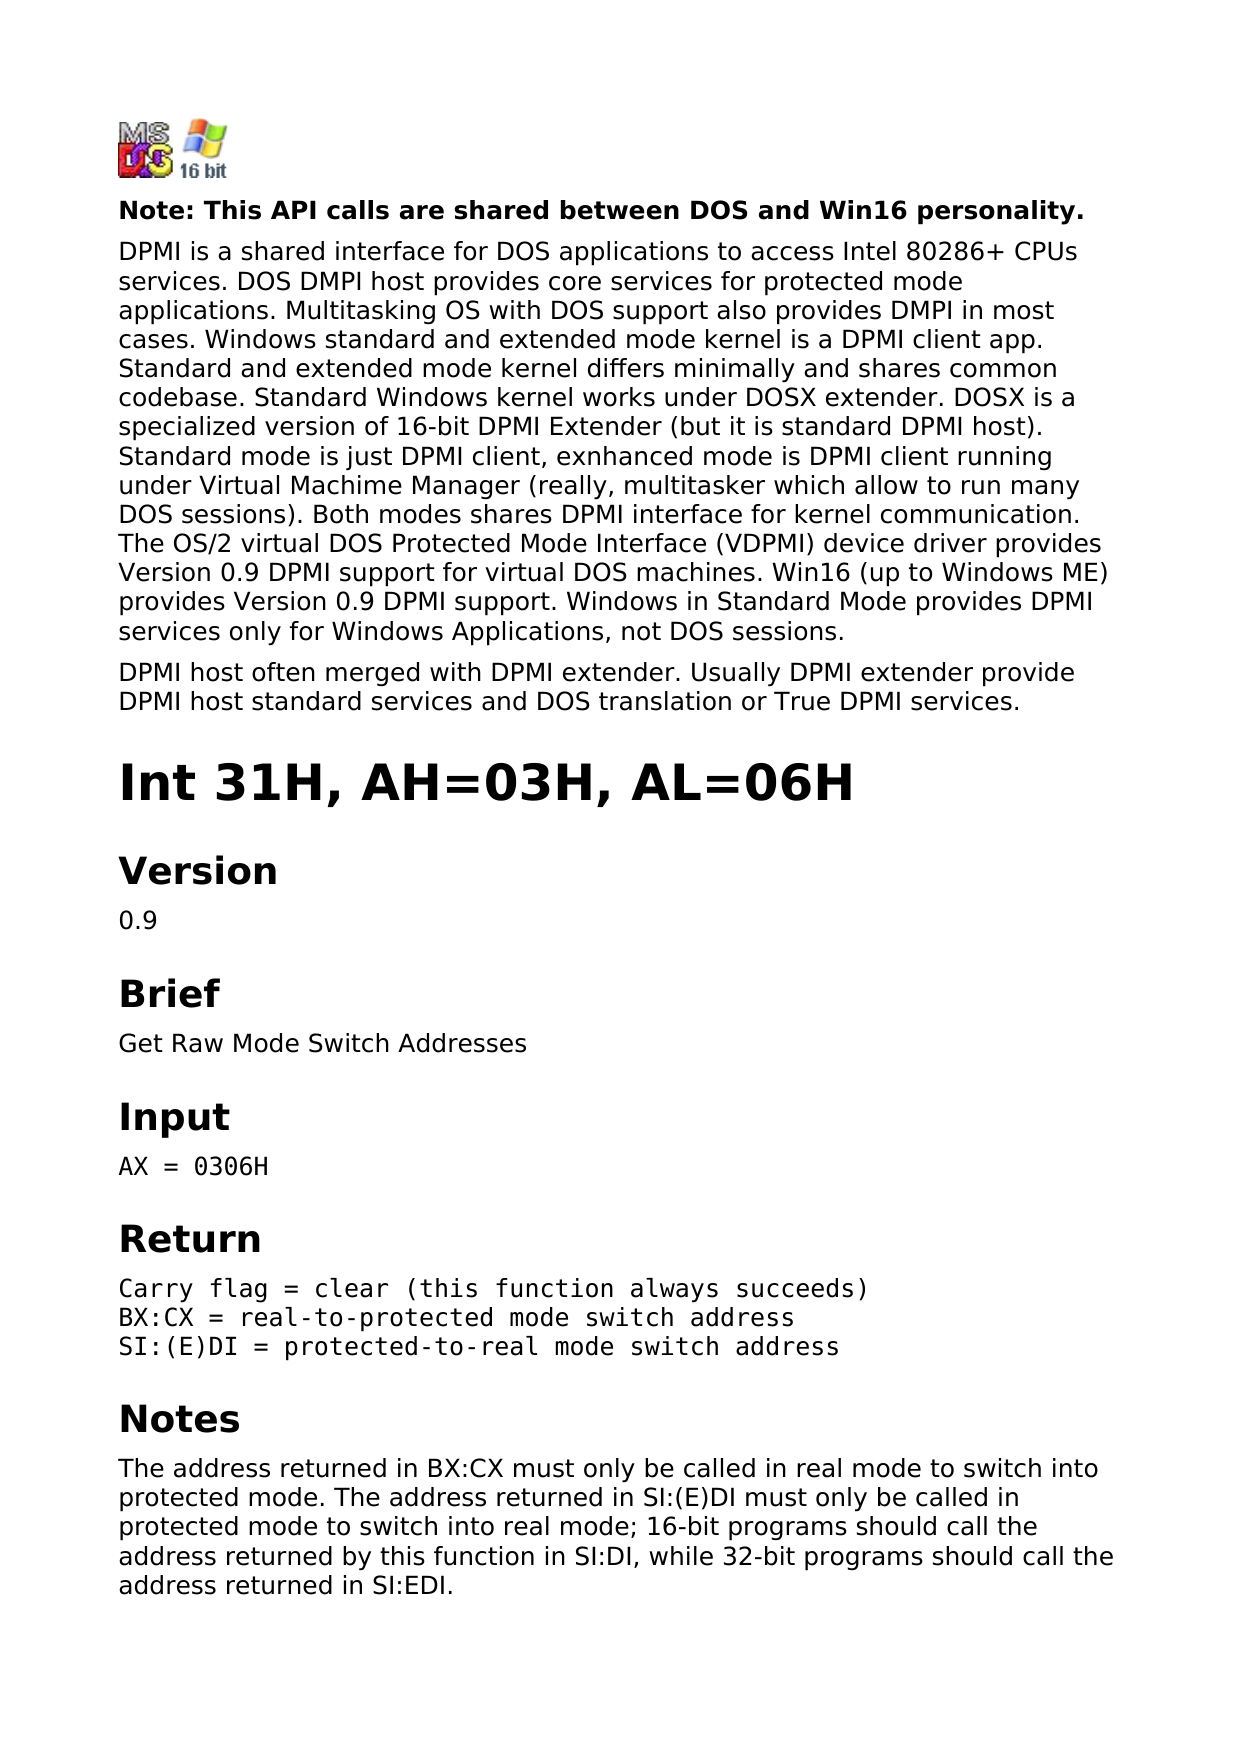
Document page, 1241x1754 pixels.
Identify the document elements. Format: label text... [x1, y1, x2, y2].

text Carry flag = clear (this function always succeeds) BX:CX = real-to-protected mode switch address SI:(E)DI = protected-to-real mode switch address [118, 1274, 1122, 1361]
text The address returned in BX:CX must only be called in real mode to switch into protected mode. The address returned in SI:(E)DI must only be called in protected mode to switch into real mode; 16-bit programs should call the address returned by this function in SI:DI, while 32-bit programs should call the address returned in SI:EDI. [118, 1454, 1122, 1600]
subtitle Return [118, 1218, 1122, 1261]
text DPMI is a shared interface for DOS applications to access Intel 80286+ CPUs services. DOS DMPI host provides core services for protected mode applications. Multitasking OS with DOS support also provides DMPI in most cases. Windows standard and extended mode kernel is a DPMI client app. Standard and extended mode kernel differs minimally and shares common codebase. Standard Windows kernel works under DOSX extender. DOSX is a specialized version of 16-bit DPMI Extender (but it is standard DPMI host). Standard mode is just DPMI client, exnhanced mode is DPMI client running under Virtual Machime Manager (really, multitasker which allow to run many DOS sessions). Both modes shares DPMI interface for kernel communication. The OS/2 virtual DOS Protected Mode Interface (VDPMI) device driver provides Version 0.9 DPMI support for virtual DOS machines. Win16 (up to Windows ME) provides Version 0.9 DPMI support. Windows in Standard Mode provides DPMI services only for Windows Applications, not DOS sessions. [118, 238, 1122, 646]
subtitle Brief [118, 973, 1122, 1016]
picture [118, 122, 173, 178]
subtitle Notes [118, 1398, 1122, 1442]
text AX = 0306H [118, 1152, 1122, 1181]
subtitle Input [118, 1096, 1122, 1139]
text 0.9 [118, 906, 1122, 935]
text Note: This API calls are shared between DOS and Win16 personality. [118, 196, 1122, 225]
subtitle Int 31H, AH=03H, AL=06H [118, 754, 1122, 812]
text DPMI host often merged with DPMI extender. Usually DPMI extender provide DPMI host standard services and DOS translation or True DPMI services. [118, 658, 1122, 717]
subtitle Version [118, 850, 1122, 894]
picture [180, 118, 228, 178]
text Get Raw Mode Switch Addresses [118, 1029, 1122, 1058]
